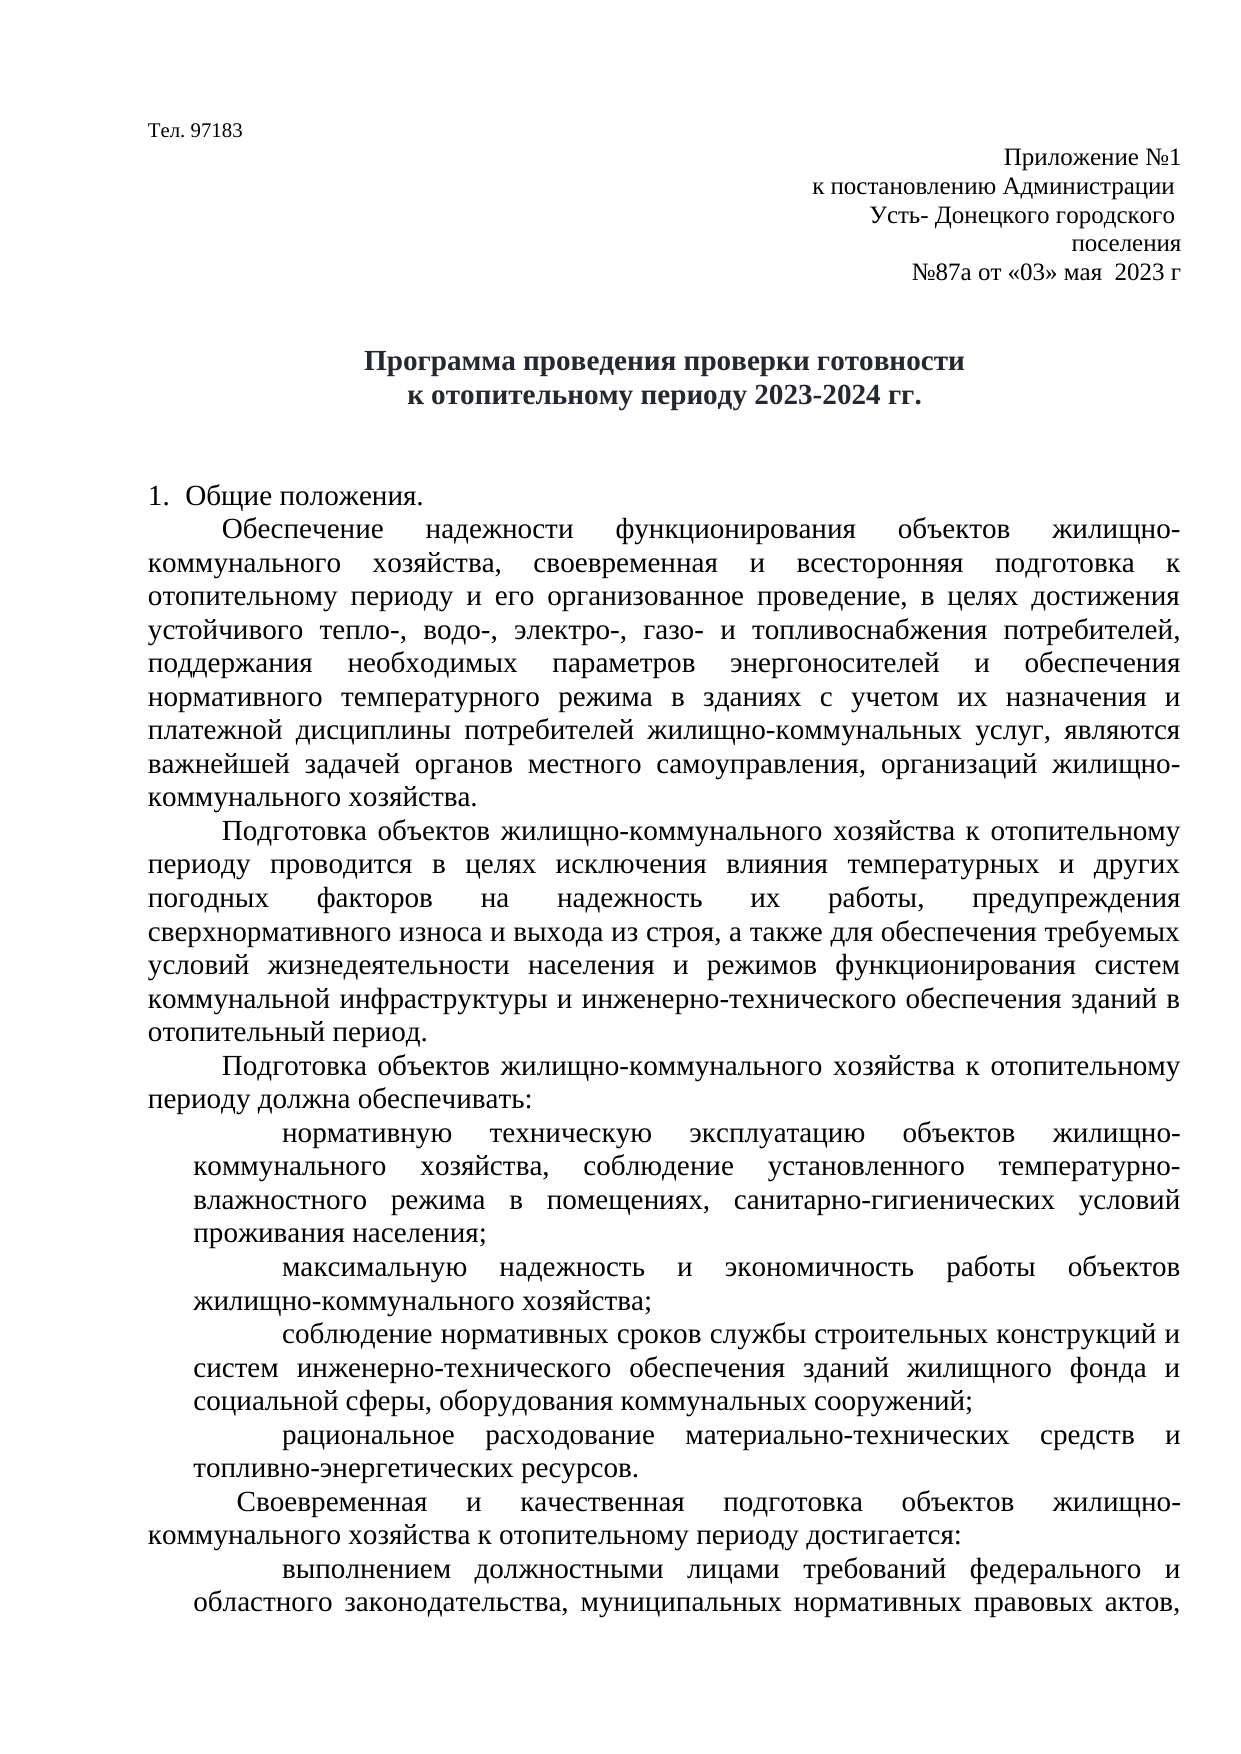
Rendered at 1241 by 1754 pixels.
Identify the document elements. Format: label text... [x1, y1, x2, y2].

text Усть- Донецкого городского [148, 200, 1181, 228]
text Подготовка объектов жилищно-коммунального хозяйства к отопительному периоду должна обеспечивать: [148, 1048, 1181, 1115]
text Обеспечение надежности функционирования объектов жилищно-коммунального хозяйства, своевременная и всесторонняя подготовка к отопительному периоду и его организованное проведение, в целях достижения устойчивого тепло-, водо-, электро-, газо- и топливоснабжения потребителей, поддержания необходимых параметров энергоносителей и обеспечения нормативного температурного режима в зданиях с учетом их назначения и платежной дисциплины потребителей жилищно-коммунальных услуг, являются важнейшей задачей органов местного самоуправления, организаций жилищно-коммунального хозяйства. [148, 511, 1181, 813]
list соблюдение нормативных сроков службы строительных конструкций и систем инженерно-технического обеспечения зданий жилищного фонда и социальной сферы, оборудования коммунальных сооружений; [156, 1316, 1181, 1417]
text Приложение №1 [148, 142, 1181, 171]
list максимальную надежность и экономичность работы объектов жилищно-коммунального хозяйства; [156, 1249, 1181, 1316]
text Подготовка объектов жилищно-коммунального хозяйства к отопительному периоду проводится в целях исключения влияния температурных и других погодных факторов на надежность их работы, предупреждения сверхнормативного износа и выхода из строя, а также для обеспечения требуемых условий жизнедеятельности населения и режимов функционирования систем коммунальной инфраструктуры и инженерно-технического обеспечения зданий в отопительный период. [148, 813, 1181, 1048]
list Общие положения. [148, 478, 1181, 511]
text к постановлению Администрации [148, 171, 1181, 200]
text №87а от «03» мая 2023 г [148, 257, 1181, 286]
text Тел. 97183 [148, 118, 1181, 142]
list выполнением должностными лицами требований федерального и областного законодательства, муниципальных нормативных правовых актов, [156, 1551, 1181, 1618]
list нормативную техническую эксплуатацию объектов жилищно-коммунального хозяйства, соблюдение установленного температурно-влажностного режима в помещениях, санитарно-гигиенических условий проживания населения; [156, 1115, 1181, 1249]
text к отопительному периоду 2023-2024 гг. [148, 377, 1181, 411]
text Своевременная и качественная подготовка объектов жилищно-коммунального хозяйства к отопительному периоду достигается: [148, 1484, 1181, 1551]
text Программа проведения проверки готовности [148, 343, 1181, 377]
list рациональное расходование материально-технических средств и топливно-энергетических ресурсов. [156, 1417, 1181, 1484]
text поселения [148, 228, 1181, 257]
